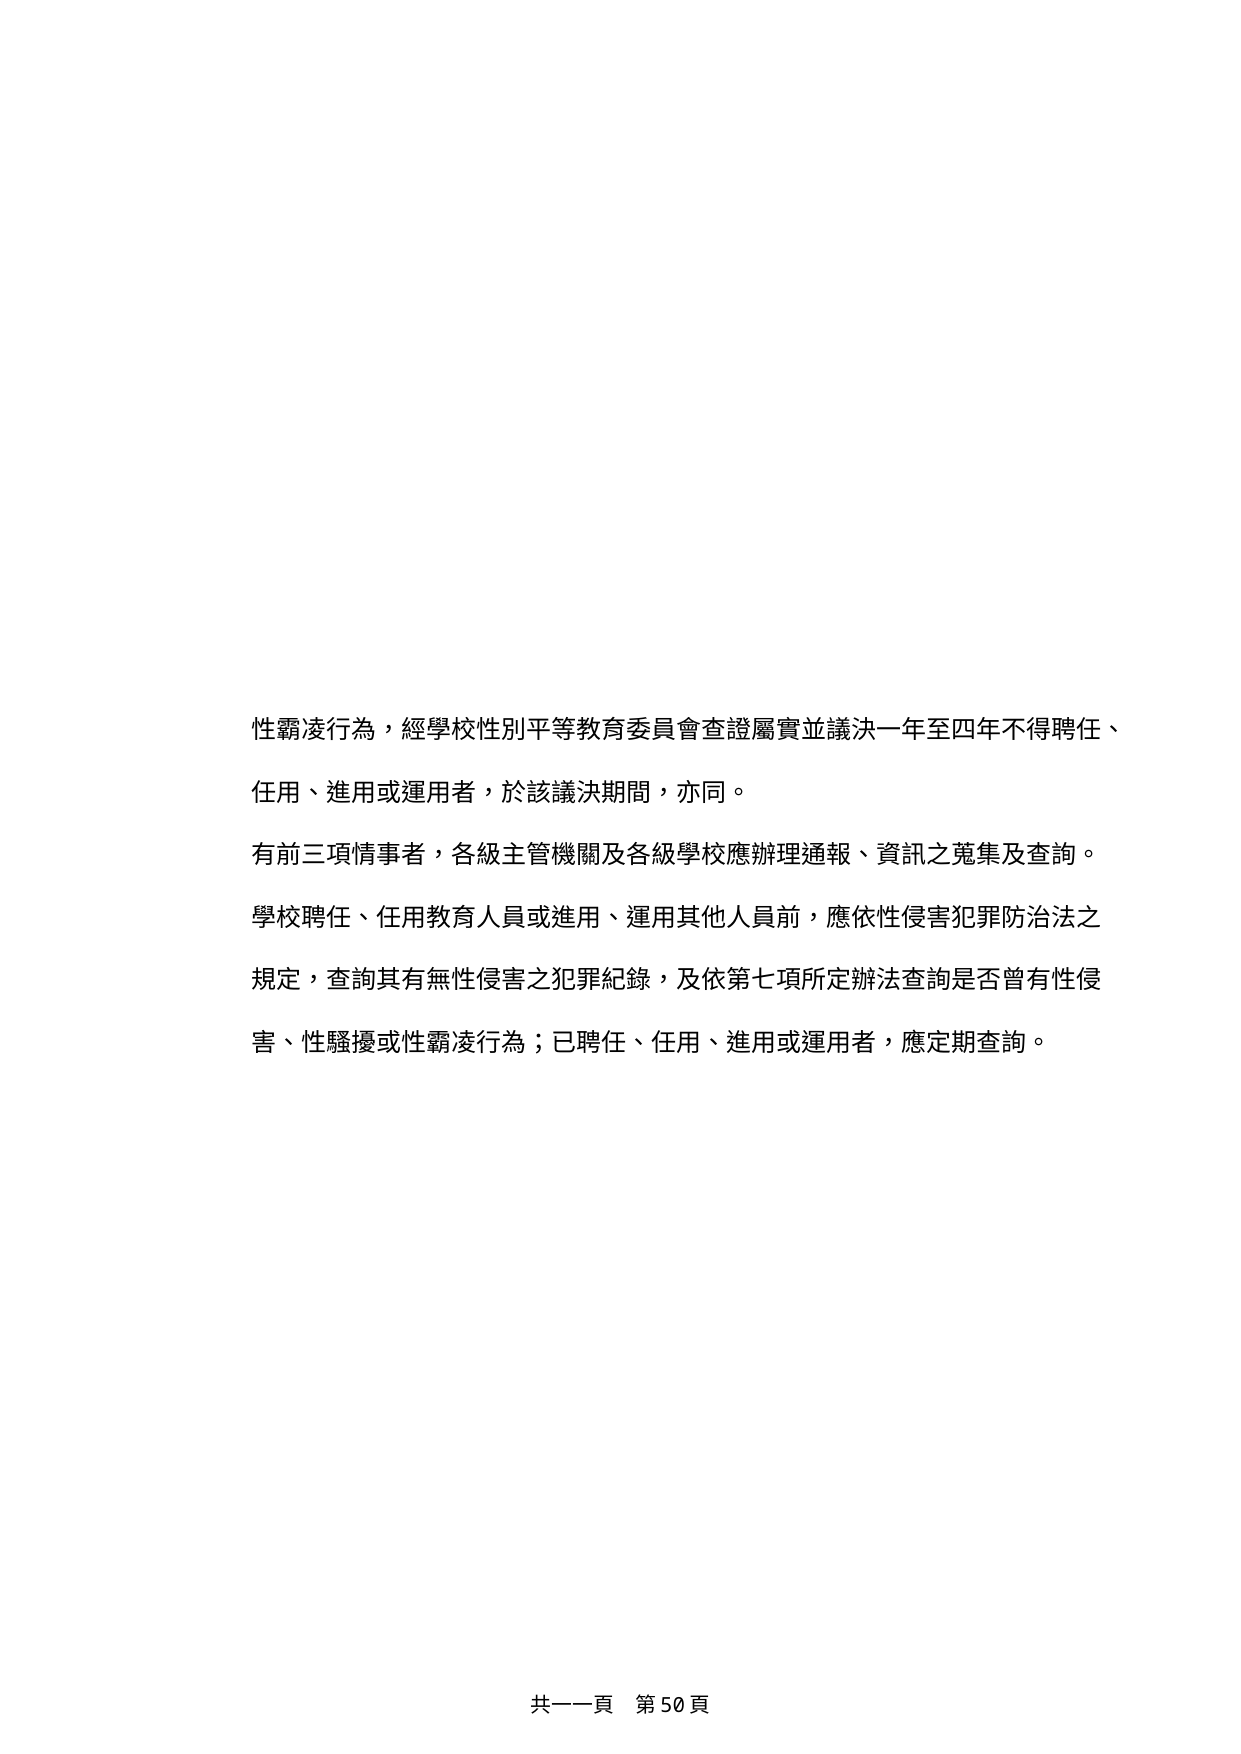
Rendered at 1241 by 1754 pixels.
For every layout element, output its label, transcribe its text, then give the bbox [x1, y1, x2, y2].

text 非屬依第一項規定予以解聘、免職、終止契約關係或終止運用關係之人員，有性侵害行為或有情節重大之性騷擾或性霸凌行為，經學校性別平等教育委員會查證屬實者，不得聘任、任用、進用或運用；已聘任、任用、進用或運用者，學校應予解聘、免職、終止契約關係或終止運用關係；非屬情節重大之性騷擾、性霸凌行為，經學校性別平等教育委員會查證屬實並議決一年至四年不得聘任、任用、進用或運用者，於該議決期間，亦同。 [251, 686, 1122, 811]
text 有前三項情事者，各級主管機關及各級學校應辦理通報、資訊之蒐集及查詢。 [251, 811, 1122, 874]
text 學校聘任、任用教育人員或進用、運用其他人員前，應依性侵害犯罪防治法之規定，查詢其有無性侵害之犯罪紀錄，及依第七項所定辦法查詢是否曾有性侵害、性騷擾或性霸凌行為；已聘任、任用、進用或運用者，應定期查詢。 [251, 874, 1122, 1061]
